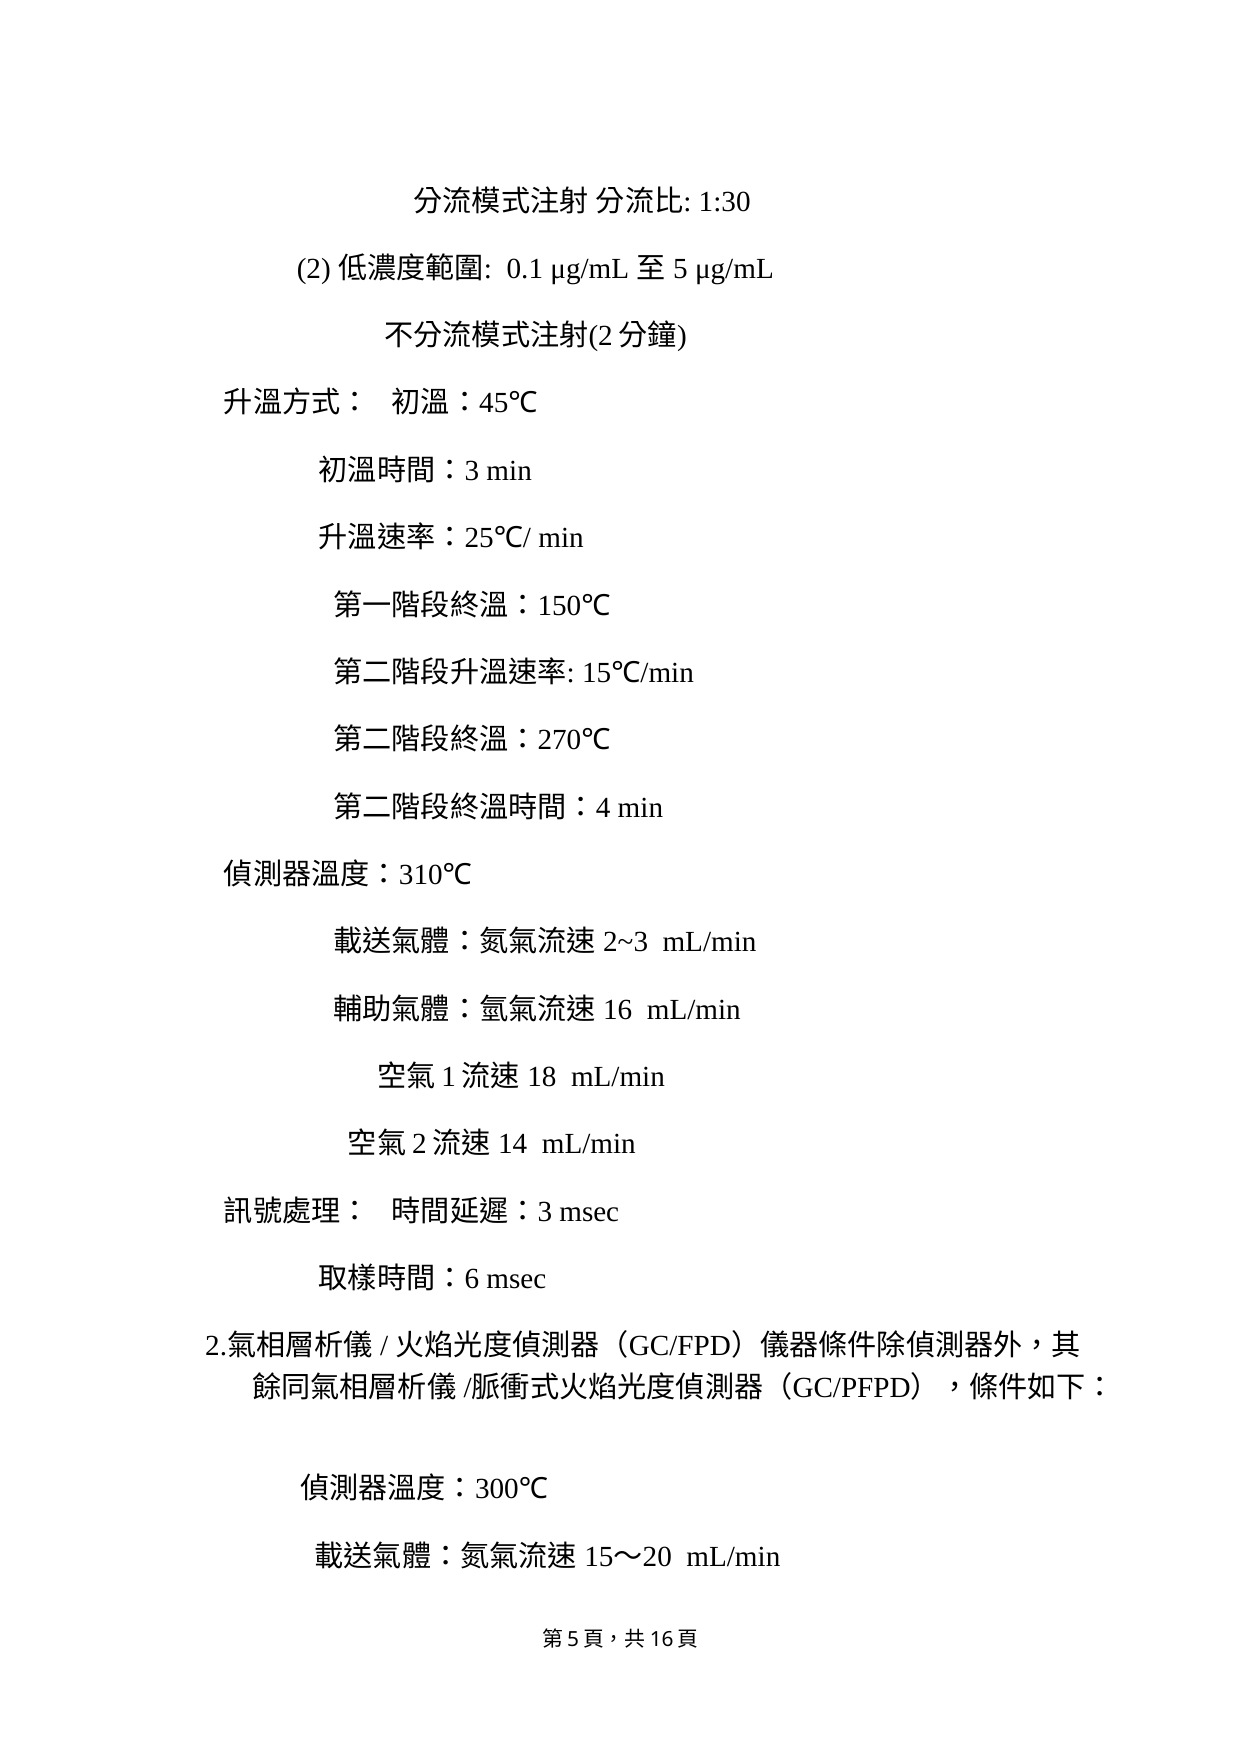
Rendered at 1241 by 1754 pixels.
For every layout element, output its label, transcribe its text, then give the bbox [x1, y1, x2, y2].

text 第二階段終溫時間：4 min [187, 783, 1092, 826]
text 載送氣體：氮氣流速 2~3 mL/min [187, 918, 1092, 960]
text 第二階段終溫：270℃ [187, 716, 1092, 758]
text 訊號處理： 時間延遲：3 msec [187, 1187, 1092, 1229]
text 初溫時間：3 min [187, 446, 1092, 489]
text 升溫速率：25℃/ min [187, 514, 1092, 556]
text 2.氣相層析儀 / 火焰光度偵測器（GC/FPD）儀器條件除偵測器外，其餘同氣相層析儀 /脈衝式火焰光度偵測器（GC/PFPD），條件如下： [168, 1322, 1092, 1440]
text 載送氣體：氮氣流速 15～20 mL/min [168, 1532, 1092, 1574]
text 第一階段終溫：150℃ [187, 581, 1092, 623]
text (2) 低濃度範圍: 0.1 μg/mL 至 5 μg/mL [187, 244, 1092, 287]
text 偵測器溫度：300℃ [168, 1465, 1092, 1507]
text 輔助氣體：氫氣流速 16 mL/min [187, 985, 1092, 1028]
text 不分流模式注射(2分鐘) [187, 312, 1092, 354]
text 空氣2流速 14 mL/min [187, 1120, 1092, 1162]
text 分流模式注射 分流比: 1:30 [187, 177, 1092, 219]
text 空氣1流速 18 mL/min [187, 1053, 1092, 1095]
text 偵測器溫度：310℃ [187, 851, 1092, 893]
text 升溫方式： 初溫：45℃ [187, 379, 1092, 421]
text 取樣時間：6 msec [187, 1254, 1092, 1297]
text 第二階段升溫速率: 15℃/min [187, 648, 1092, 691]
